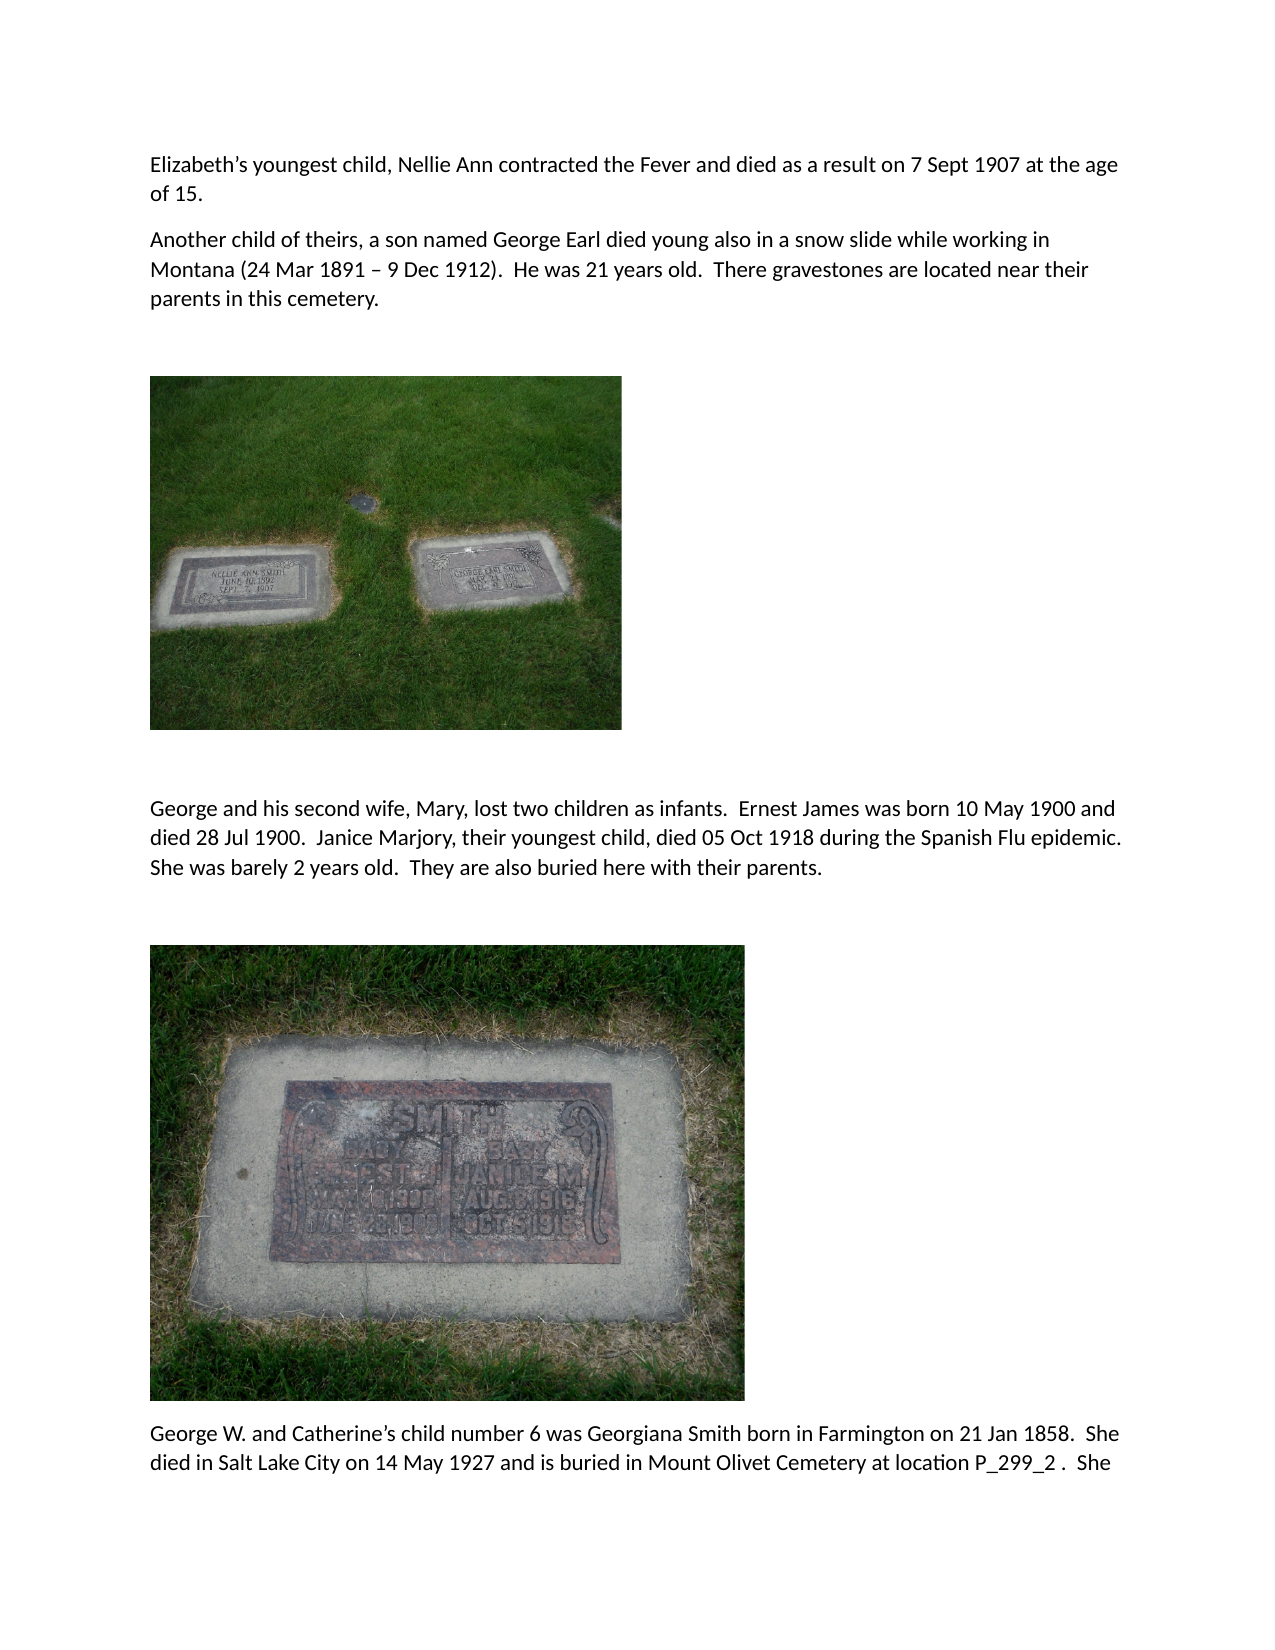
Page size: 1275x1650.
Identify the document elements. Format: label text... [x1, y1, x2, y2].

text Elizabeth’s youngest child, Nellie Ann contracted the Fever and died as a result on 7 Sept 1907 at the age of 15. [150, 150, 1125, 207]
text George W. and Catherine’s child number 6 was Georgiana Smith born in Farmington on 21 Jan 1858. She died in Salt Lake City on 14 May 1927 and is buried in Mount Olivet Cemetery at location P_299_2 . She [150, 1419, 1125, 1476]
text Another child of theirs, a son named George Earl died young also in a snow slide while working in Montana (24 Mar 1891 – 9 Dec 1912). He was 21 years old. There gravestones are located near their parents in this cemetery. [150, 225, 1125, 312]
text George and his second wife, Mary, lost two children as infants. Ernest James was born 10 May 1900 and died 28 Jul 1900. Janice Marjory, their youngest child, died 05 Oct 1918 during the Spanish Flu epidemic. She was barely 2 years old. They are also buried here with their parents. [150, 794, 1125, 881]
